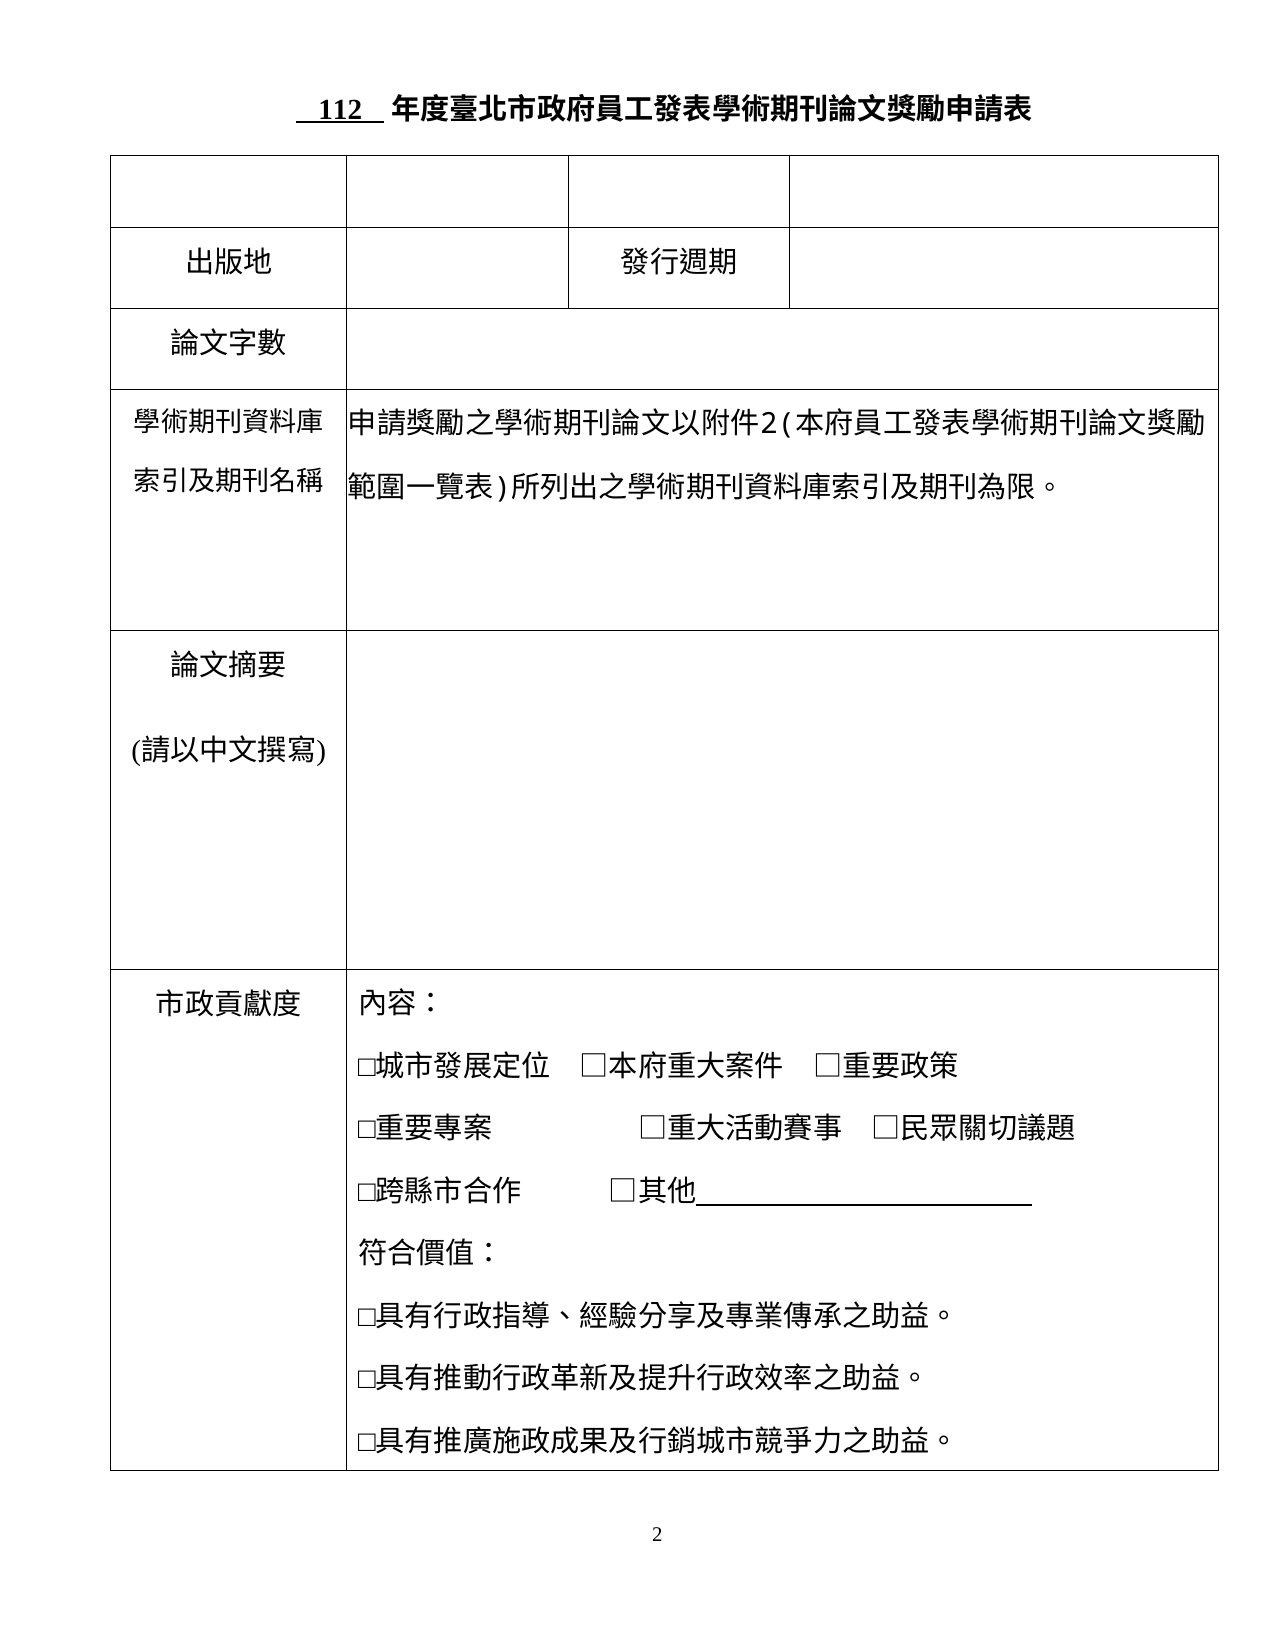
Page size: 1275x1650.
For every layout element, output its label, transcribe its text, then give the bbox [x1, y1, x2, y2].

table_cell [347, 156, 568, 227]
table_cell [347, 533, 1218, 630]
table_cell [347, 228, 568, 308]
table_cell 市政貢獻度 [111, 970, 346, 1470]
table_cell [790, 156, 1218, 227]
table_cell 發行週期 [569, 228, 789, 308]
table_cell [347, 631, 1218, 969]
table_cell 內容： □城市發展定位 □本府重大案件 □重要政策 □重要專案 □重大活動賽事 □民眾關切議題 □跨縣市合作 □其他 符合價值： □具有行政指導、經驗分享及專業傳承之助益。 □具有推動行政革新及提升行政效率之助益。 □具有推廣施政成果及行銷城市競爭力之助益。 [347, 970, 1218, 1470]
table_header 112 年度臺北市政府員工發表學術期刊論文獎勵申請表 [110, 75, 1218, 155]
table_cell 論文摘要 (請以中文撰寫) [111, 631, 346, 969]
table_cell [111, 156, 346, 227]
table_cell 出版地 [111, 228, 346, 308]
table_cell [569, 156, 789, 227]
table_cell [347, 309, 1218, 388]
table_cell 論文字數 [111, 309, 346, 388]
table_cell [790, 228, 1218, 308]
table_cell 學術期刊資料庫索引及期刊名稱 [111, 390, 346, 630]
table_cell 申請獎勵之學術期刊論文以附件2(本府員工發表學術期刊論文獎勵範圍一覽表)所列出之學術期刊資料庫索引及期刊為限。 [347, 390, 1218, 533]
